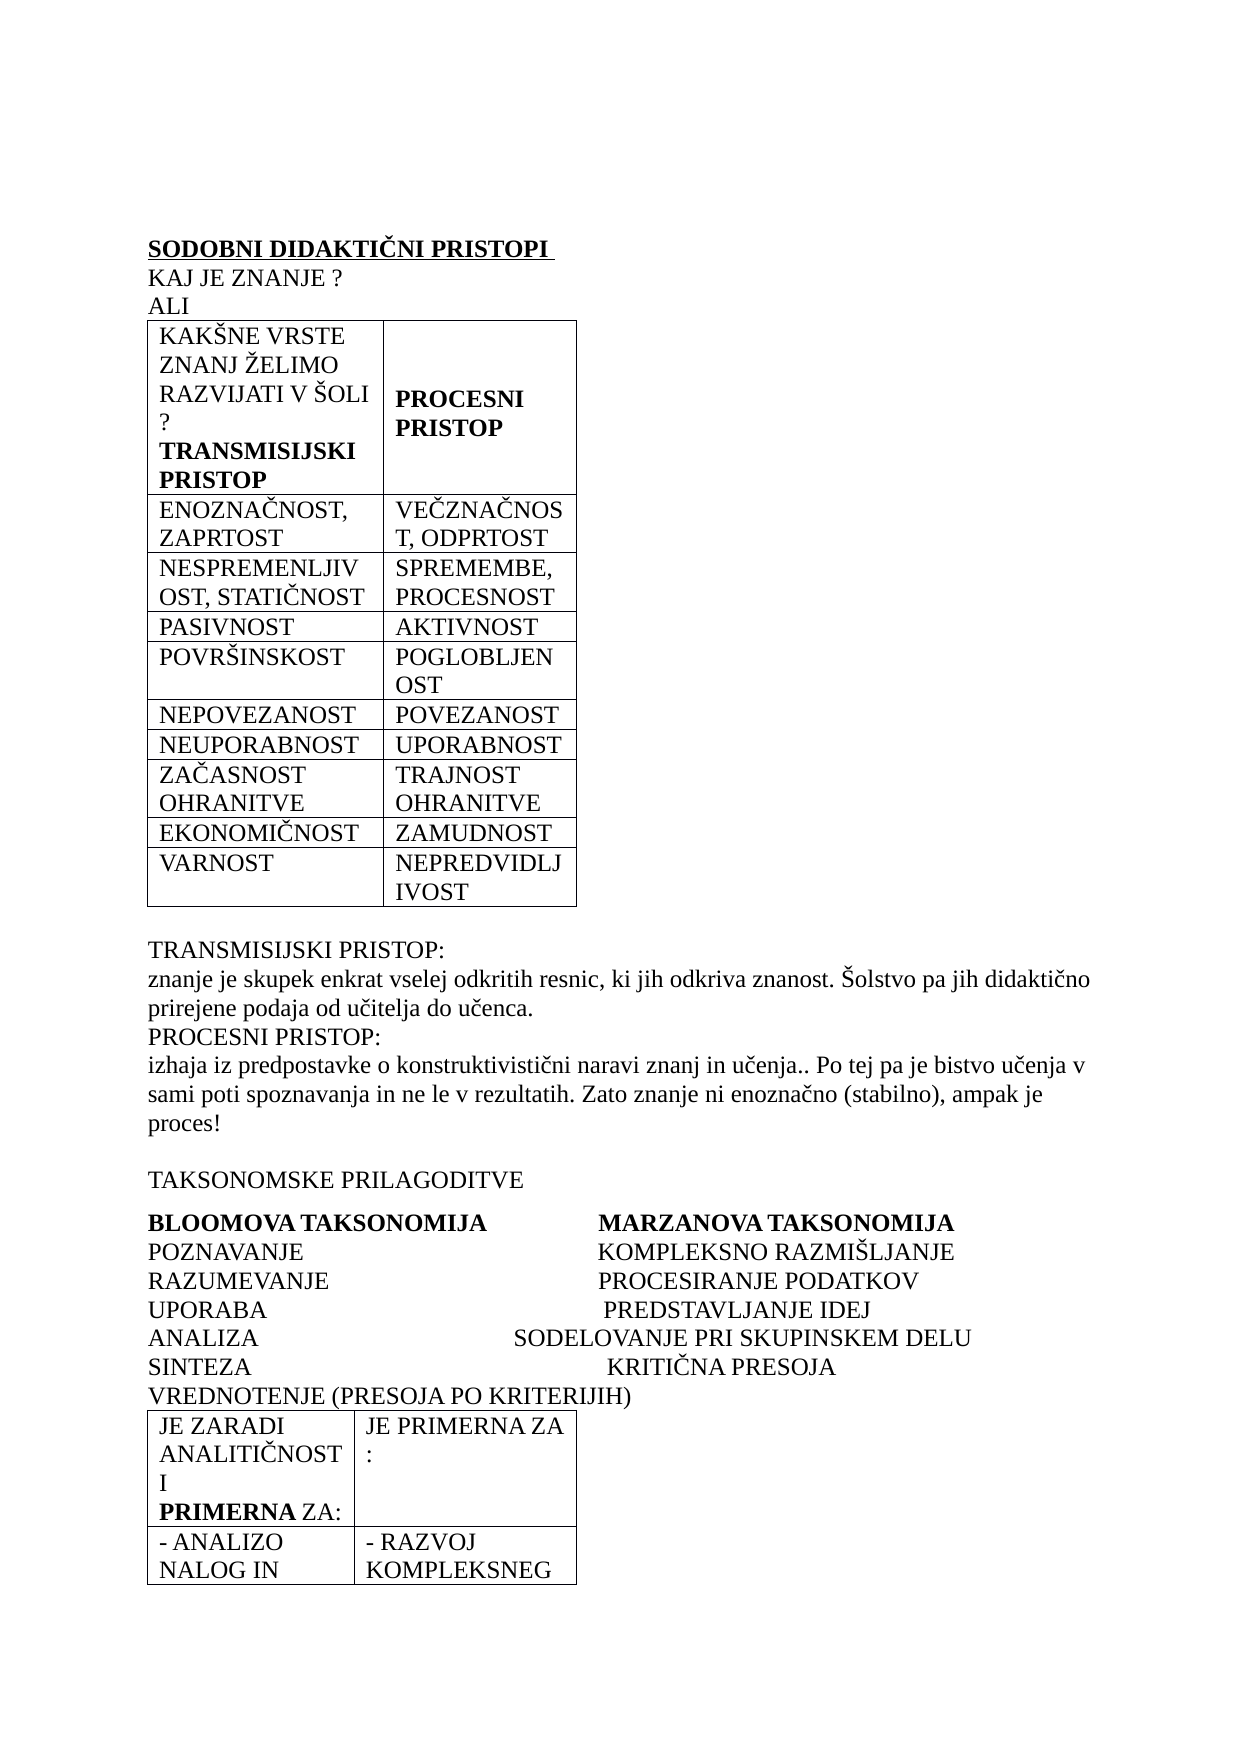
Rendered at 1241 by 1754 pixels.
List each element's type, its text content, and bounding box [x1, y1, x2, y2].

text SODOBNI DIDAKTIČNI PRISTOPI [148, 234, 1093, 263]
table_cell VEČZNAČNOST, ODPRTOST [384, 495, 576, 552]
text KAJ JE ZNANJE ? [148, 263, 1093, 291]
text ANALIZA SODELOVANJE PRI SKUPINSKEM DELU [148, 1323, 1093, 1352]
table_cell EKONOMIČNOST [148, 818, 383, 847]
table_header PROCESNI PRISTOP [384, 321, 576, 494]
table_cell NEPOVEZANOST [148, 700, 383, 729]
text PROCESNI PRISTOP: [148, 1022, 1093, 1050]
table_cell ZAMUDNOST [384, 818, 576, 847]
text TRANSMISIJSKI PRISTOP: [148, 935, 1093, 964]
table_cell UPORABNOST [384, 730, 576, 759]
text SINTEZA KRITIČNA PRESOJA [148, 1352, 1093, 1381]
text POZNAVANJE KOMPLEKSNO RAZMIŠLJANJE [148, 1237, 1093, 1266]
table_cell POVRŠINSKOST [148, 642, 383, 699]
table_cell NEUPORABNOST [148, 730, 383, 759]
table_header JE ZARADI ANALITIČNOSTI PRIMERNA ZA: [148, 1411, 354, 1526]
table_cell TRAJNOST OHRANITVE [384, 760, 576, 817]
text znanje je skupek enkrat vselej odkritih resnic, ki jih odkriva znanost. Šolstvo pa jih didaktično prirejene podaja od učitelja do učenca. [148, 964, 1093, 1022]
table_header KAKŠNE VRSTE ZNANJ ŽELIMO RAZVIJATI V ŠOLI ? TRANSMISIJSKI PRISTOP [148, 321, 383, 494]
table_cell VARNOST [148, 848, 383, 906]
table_cell - ANALIZO NALOG IN [148, 1527, 354, 1584]
table_cell SPREMEMBE, PROCESNOST [384, 553, 576, 611]
text RAZUMEVANJE PROCESIRANJE PODATKOV [148, 1266, 1093, 1295]
text VREDNOTENJE (PRESOJA PO KRITERIJIH) [148, 1381, 1093, 1410]
table_cell PASIVNOST [148, 612, 383, 641]
table_cell NESPREMENLJIVOST, STATIČNOST [148, 553, 383, 611]
text BLOOMOVA TAKSONOMIJA MARZANOVA TAKSONOMIJA [148, 1208, 1093, 1237]
table_cell AKTIVNOST [384, 612, 576, 641]
table_cell ZAČASNOST OHRANITVE [148, 760, 383, 817]
table_cell POGLOBLJENOST [384, 642, 576, 699]
table_header JE PRIMERNA ZA : [355, 1411, 576, 1526]
text TAKSONOMSKE PRILAGODITVE [148, 1165, 1093, 1194]
table_cell - RAZVOJ KOMPLEKSNEG [355, 1527, 576, 1584]
table_cell ENOZNAČNOST, ZAPRTOST [148, 495, 383, 552]
text UPORABA PREDSTAVLJANJE IDEJ [148, 1295, 1093, 1323]
text ALI [148, 291, 1093, 320]
table_cell POVEZANOST [384, 700, 576, 729]
text izhaja iz predpostavke o konstruktivistični naravi znanj in učenja.. Po tej pa je bistvo učenja v sami poti spoznavanja in ne le v rezultatih. Zato znanje ni enoznačno (stabilno), ampak je proces! [148, 1050, 1093, 1137]
table_cell NEPREDVIDLJIVOST [384, 848, 576, 906]
